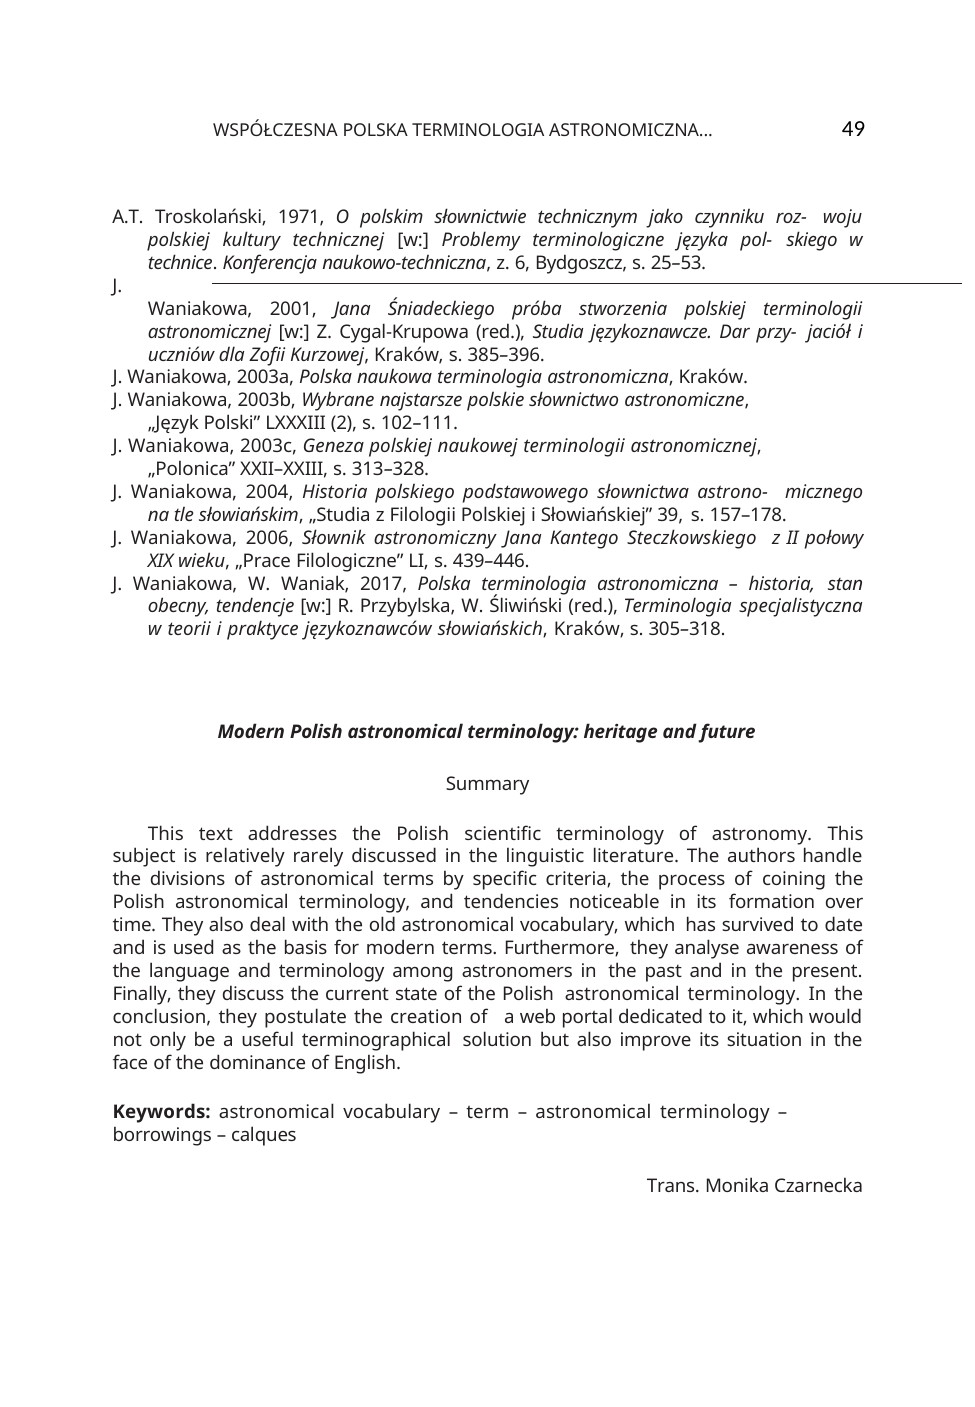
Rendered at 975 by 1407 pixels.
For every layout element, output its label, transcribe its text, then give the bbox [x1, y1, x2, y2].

text J. Waniakowa, 2003b, Wybrane najstarsze polskie słownictwo astronomiczne, [112, 388, 875, 411]
text Keywords: astronomical vocabulary – term – astronomical terminology – borrowings – calques [112, 1100, 863, 1146]
text „Polonica” XXII–XXIII, s. 313–328. [148, 457, 875, 480]
text Modern Polish astronomical terminology: heritage and future [169, 718, 806, 744]
text Trans. Monika Czarnecka [100, 1172, 863, 1198]
text „Język Polski” LXXXIII (2), s. 102–111. [148, 411, 875, 434]
text J. Waniakowa, 2006, Słownik astronomiczny Jana Kantego Steczkowskiego z II połowy XIX wieku, „Prace Filologiczne” LI, s. 439–446. [112, 526, 863, 572]
text J. Waniakowa, 2004, Historia polskiego podstawowego słownictwa astrono- micznego na tle słowiańskim, „Studia z Filologii Polskiej i Słowiańskiej” 39, s. 157–178. [112, 480, 863, 526]
text J. Waniakowa, 2001, Jana Śniadeckiego próba stworzenia polskiej terminologii astronomicznej [w:] Z. Cygal-Krupowa (red.), Studia językoznawcze. Dar przy- jaciół i uczniów dla Zofii Kurzowej, Kraków, s. 385–396. [112, 274, 863, 366]
text This text addresses the Polish scientific terminology of astronomy. This subject is relatively rarely discussed in the linguistic literature. The authors handle the divisions of astronomical terms by specific criteria, the process of coining the Polish astronomical terminology, and tendencies noticeable in its formation over time. They also deal with the old astronomical vocabulary, which has survived to date and is used as the basis for modern terms. Furthermore, they analyse awareness of the language and terminology among astronomers in the past and in the present. Finally, they discuss the current state of the Polish astronomical terminology. In the conclusion, they postulate the creation of a web portal dedicated to it, which would not only be a useful terminographical solution but also improve its situation in the face of the dominance of English. [112, 822, 863, 1074]
text J. Waniakowa, W. Waniak, 2017, Polska terminologia astronomiczna – historia, stan obecny, tendencje [w:] R. Przybylska, W. Śliwiński (red.), Terminologia specjalistyczna w teorii i praktyce językoznawców słowiańskich, Kraków, s. 305–318. [112, 572, 863, 640]
text Summary [100, 770, 875, 796]
text A.T. Troskolański, 1971, O polskim słownictwie technicznym jako czynniku roz- woju polskiej kultury technicznej [w:] Problemy terminologiczne języka pol- skiego w technice. Konferencja naukowo-techniczna, z. 6, Bydgoszcz, s. 25–53. [112, 205, 863, 274]
text J. Waniakowa, 2003c, Geneza polskiej naukowej terminologii astronomicznej, [112, 434, 875, 457]
text J. Waniakowa, 2003a, Polska naukowa terminologia astronomiczna, Kraków. [112, 366, 875, 388]
